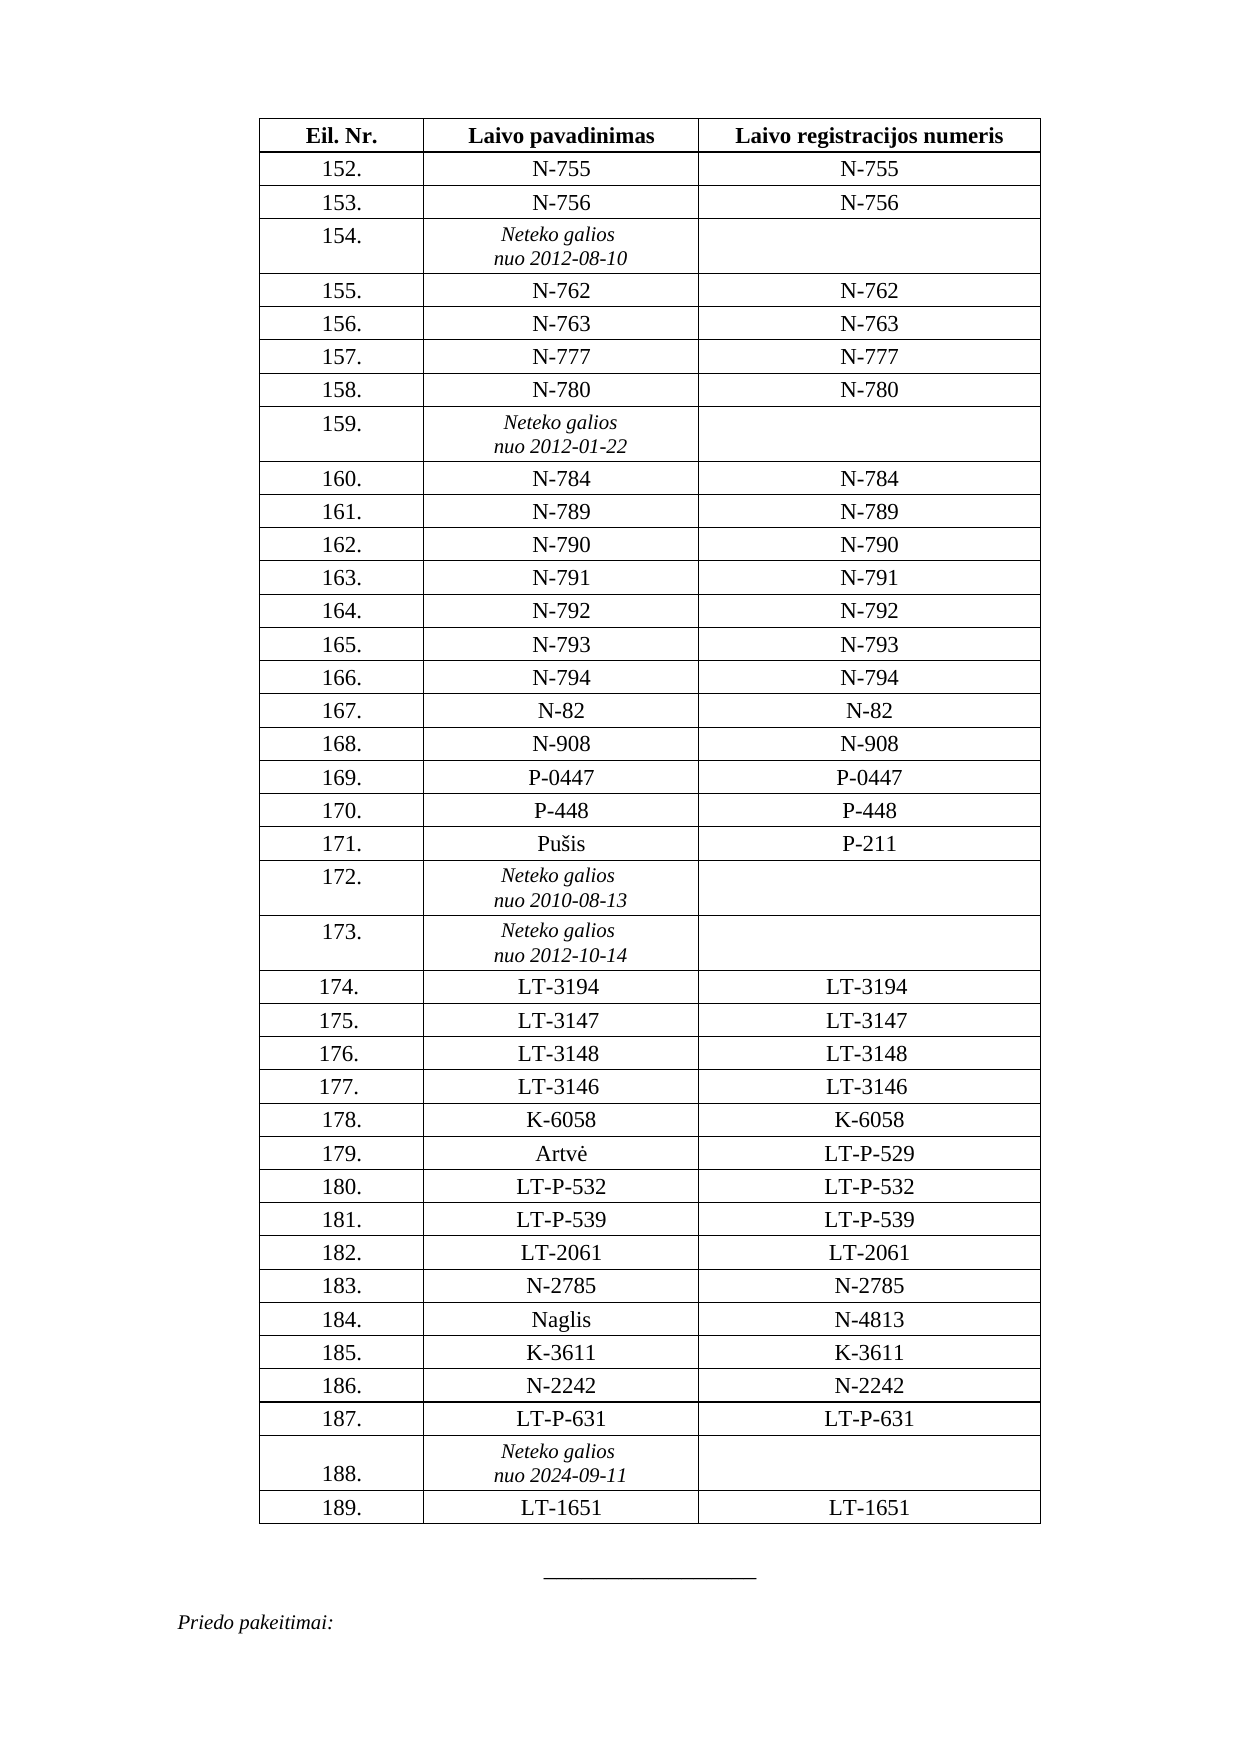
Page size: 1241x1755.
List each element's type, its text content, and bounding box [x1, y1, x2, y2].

table_cell N-2242 [424, 1369, 698, 1401]
table_cell LT-3147 [699, 1004, 1040, 1036]
table_cell LT-P-532 [424, 1170, 698, 1202]
table_cell 157. [260, 340, 423, 372]
text _________________ [177, 1553, 1122, 1581]
table_cell K-3611 [424, 1336, 698, 1368]
table_cell N-784 [699, 462, 1040, 494]
table_cell Pušis [424, 827, 698, 859]
table_cell N-756 [424, 186, 698, 218]
table_cell 161. [260, 495, 423, 527]
table_cell 163. [260, 561, 423, 594]
table_cell N-792 [699, 595, 1040, 627]
table_cell 180. [260, 1170, 423, 1202]
table_cell 160. [260, 462, 423, 494]
table_cell N-793 [424, 628, 698, 660]
table_cell 184. [260, 1303, 423, 1335]
table_cell 156. [260, 307, 423, 339]
table_cell N-763 [699, 307, 1040, 339]
table_cell N-790 [699, 528, 1040, 560]
table_cell P-211 [699, 827, 1040, 859]
table_cell 159. [260, 407, 423, 461]
table_cell Neteko galios nuo 2012-08-10 [424, 219, 698, 273]
table_cell N-794 [424, 661, 698, 693]
table_cell LT-2061 [699, 1236, 1040, 1268]
table_cell 166. [260, 661, 423, 693]
table_cell Neteko galios nuo 2024-09-11 [424, 1436, 698, 1490]
table_cell N-791 [699, 561, 1040, 594]
table_cell P-448 [424, 794, 698, 826]
table_cell N-2242 [699, 1369, 1040, 1401]
table_cell 170. [260, 794, 423, 826]
table_cell K-6058 [424, 1104, 698, 1136]
table_cell N-2785 [699, 1270, 1040, 1302]
table_cell 169. [260, 761, 423, 793]
table_header Laivo registracijos numeris [699, 119, 1040, 151]
table_cell LT-P-529 [699, 1137, 1040, 1169]
table_cell 158. [260, 374, 423, 406]
table_cell [699, 219, 1040, 273]
table_cell [699, 861, 1040, 914]
table_cell N-762 [699, 274, 1040, 306]
table_cell 165. [260, 628, 423, 660]
table_cell N-756 [699, 186, 1040, 218]
table_cell N-794 [699, 661, 1040, 693]
table_cell K-6058 [699, 1104, 1040, 1136]
table_cell N-82 [699, 694, 1040, 727]
table_header Eil. Nr. [260, 119, 423, 151]
table_cell 164. [260, 595, 423, 627]
table_cell N-908 [424, 728, 698, 760]
table_cell N-755 [424, 153, 698, 184]
table_cell N-789 [699, 495, 1040, 527]
table_cell 175. [260, 1004, 423, 1036]
table_cell LT-P-631 [699, 1403, 1040, 1435]
table_cell LT-3148 [699, 1037, 1040, 1069]
table_cell Neteko galios nuo 2012-10-14 [424, 916, 698, 969]
table_cell N-4813 [699, 1303, 1040, 1335]
table_cell N-2785 [424, 1270, 698, 1302]
table_cell 152. [260, 153, 423, 184]
table_cell N-784 [424, 462, 698, 494]
table_cell N-790 [424, 528, 698, 560]
table_cell LT-3148 [424, 1037, 698, 1069]
table_cell N-755 [699, 153, 1040, 184]
table_cell 183. [260, 1270, 423, 1302]
table_cell [699, 1436, 1040, 1490]
table_cell 167. [260, 694, 423, 727]
table_cell 168. [260, 728, 423, 760]
table_cell Artvė [424, 1137, 698, 1169]
table_header Laivo pavadinimas [424, 119, 698, 151]
table_cell LT-P-631 [424, 1403, 698, 1435]
table_cell 188. [260, 1436, 423, 1490]
table_cell 155. [260, 274, 423, 306]
table_cell N-763 [424, 307, 698, 339]
table_cell Naglis [424, 1303, 698, 1335]
table_cell 189. [260, 1491, 423, 1523]
table_cell 174. [260, 971, 423, 1003]
table_cell 153. [260, 186, 423, 218]
table_cell 185. [260, 1336, 423, 1368]
table_cell 178. [260, 1104, 423, 1136]
table_cell LT-1651 [424, 1491, 698, 1523]
table_cell N-792 [424, 595, 698, 627]
table_cell LT-3147 [424, 1004, 698, 1036]
table_cell LT-P-539 [699, 1203, 1040, 1235]
table_cell 177. [260, 1070, 423, 1102]
table_cell 172. [260, 861, 423, 914]
table_cell LT-3194 [699, 971, 1040, 1003]
table_cell LT-1651 [699, 1491, 1040, 1523]
table_cell 187. [260, 1403, 423, 1435]
table_cell Neteko galios nuo 2010-08-13 [424, 861, 698, 914]
table_cell N-777 [424, 340, 698, 372]
table_cell LT-P-532 [699, 1170, 1040, 1202]
table_cell P-0447 [699, 761, 1040, 793]
table_cell LT-P-539 [424, 1203, 698, 1235]
table_cell [699, 916, 1040, 969]
table_cell N-791 [424, 561, 698, 594]
table_cell LT-3146 [424, 1070, 698, 1102]
table_cell N-777 [699, 340, 1040, 372]
table_cell N-908 [699, 728, 1040, 760]
table_cell LT-2061 [424, 1236, 698, 1268]
table_cell N-789 [424, 495, 698, 527]
table_cell 176. [260, 1037, 423, 1069]
table_cell 173. [260, 916, 423, 969]
table_cell [699, 407, 1040, 461]
table_cell 186. [260, 1369, 423, 1401]
table_cell 179. [260, 1137, 423, 1169]
table_cell Neteko galios nuo 2012-01-22 [424, 407, 698, 461]
table_cell N-780 [699, 374, 1040, 406]
table_cell 181. [260, 1203, 423, 1235]
table_cell N-82 [424, 694, 698, 727]
table_cell N-780 [424, 374, 698, 406]
text Priedo pakeitimai: [177, 1610, 1122, 1634]
table_cell 154. [260, 219, 423, 273]
table_cell LT-3146 [699, 1070, 1040, 1102]
table_cell N-762 [424, 274, 698, 306]
table_cell LT-3194 [424, 971, 698, 1003]
table_cell K-3611 [699, 1336, 1040, 1368]
table_cell N-793 [699, 628, 1040, 660]
table_cell P-448 [699, 794, 1040, 826]
table_cell 182. [260, 1236, 423, 1268]
table_cell 162. [260, 528, 423, 560]
table_cell 171. [260, 827, 423, 859]
table_cell P-0447 [424, 761, 698, 793]
